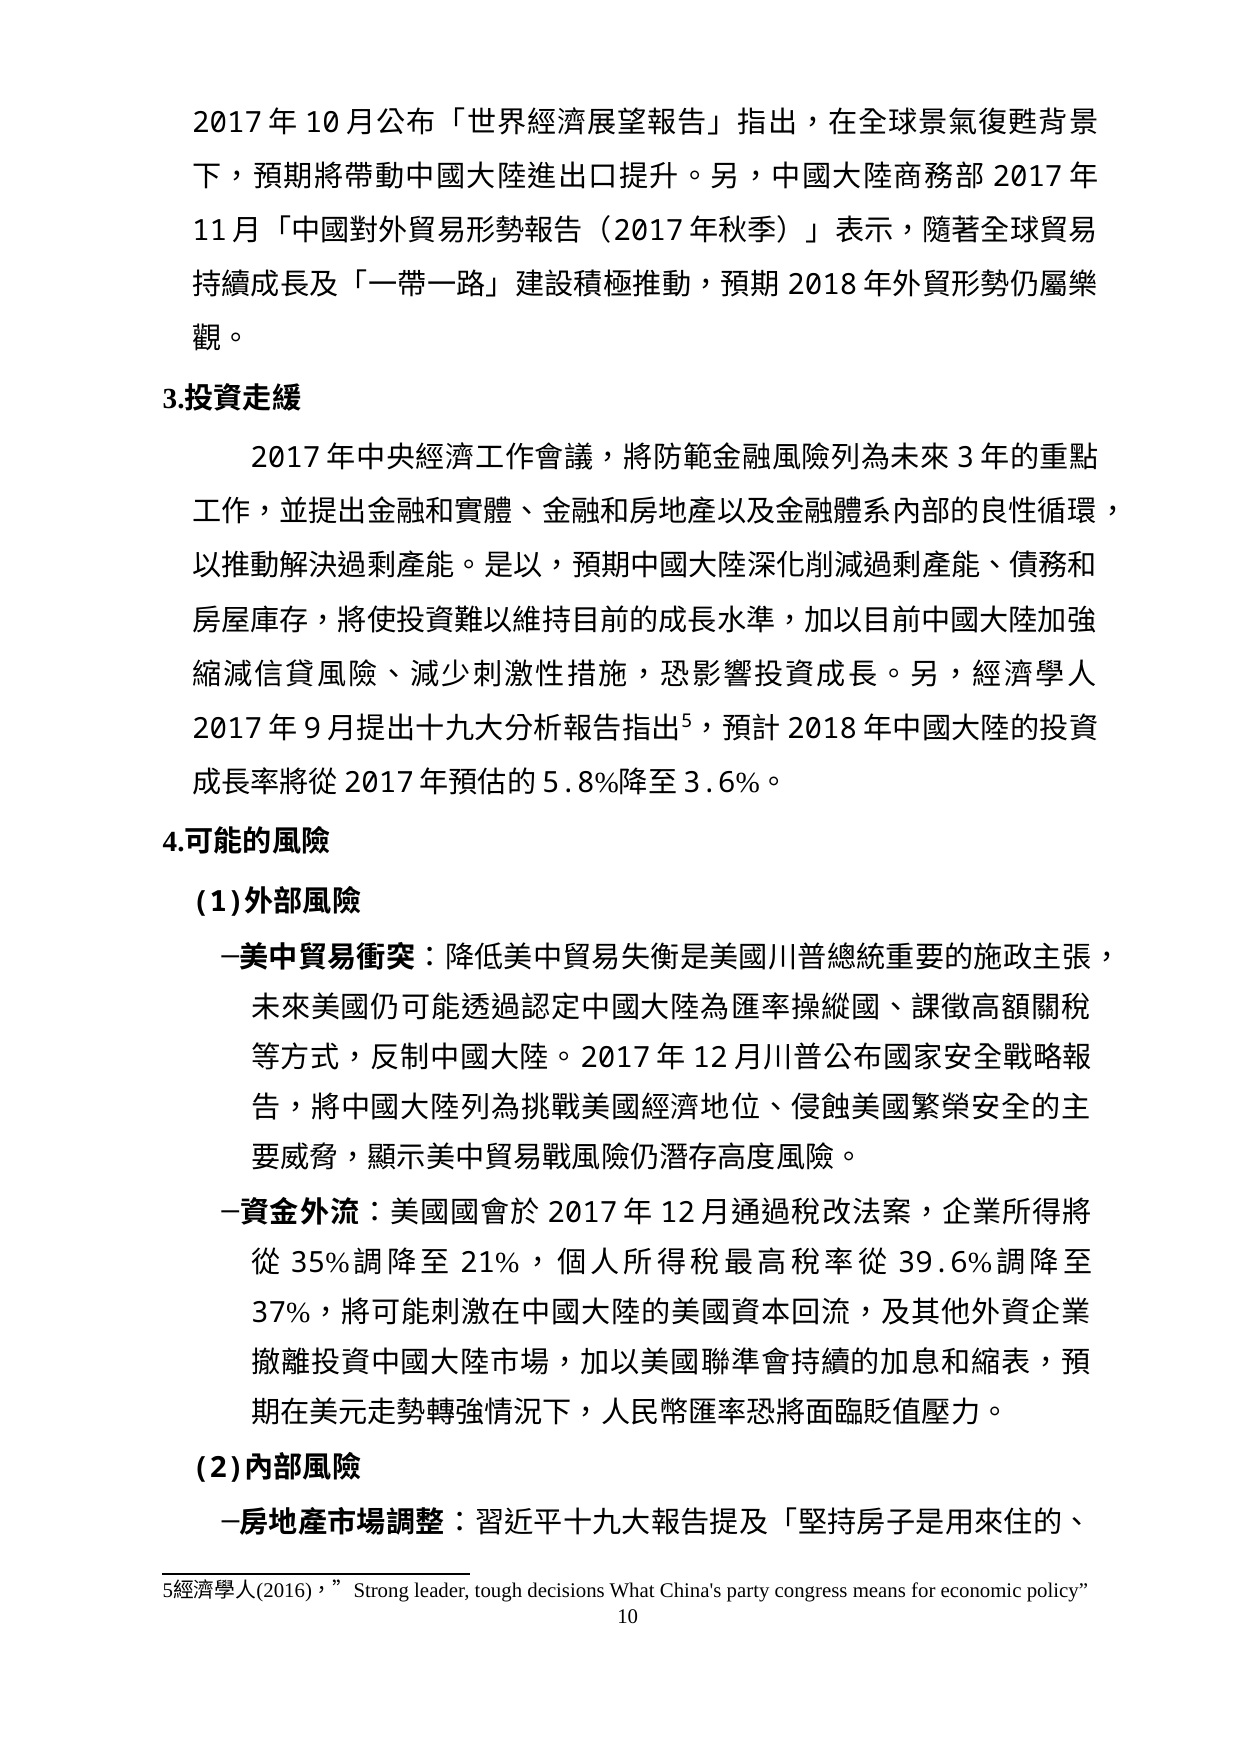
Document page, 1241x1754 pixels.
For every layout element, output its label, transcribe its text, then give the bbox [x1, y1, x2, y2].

text 2017年10月公布「世界經濟展望報告」指出，在全球景氣復甦背景下，預期將帶動中國大陸進出口提升。另，中國大陸商務部2017年11月「中國對外貿易形勢報告（2017年秋季）」表示，隨著全球貿易持續成長及「一帶一路」建設積極推動，預期2018年外貿形勢仍屬樂觀。 [192, 89, 1098, 359]
text (2)內部風險 [162, 1438, 1092, 1488]
text 經濟學人(2016)，”Strong leader, tough decisions What China's party congress means for economic policy” [162, 1574, 1092, 1604]
text ─美中貿易衝突：降低美中貿易失衡是美國川普總統重要的施政主張，未來美國仍可能透過認定中國大陸為匯率操縱國、課徵高額關稅等方式，反制中國大陸。2017年12月川普公布國家安全戰略報告，將中國大陸列為挑戰美國經濟地位、侵蝕美國繁榮安全的主要威脅，顯示美中貿易戰風險仍潛存高度風險。 [221, 927, 1092, 1177]
text (1)外部風險 [162, 868, 1098, 922]
text 3.投資走緩 [162, 365, 1098, 419]
text ─房地產市場調整：習近平十九大報告提及「堅持房子是用來住的、 [222, 1493, 1092, 1543]
text 4.可能的風險 [162, 808, 1098, 863]
text ─資金外流：美國國會於2017年12月通過稅改法案，企業所得將從35%調降至21%，個人所得稅最高稅率從39.6%調降至37%，將可能刺激在中國大陸的美國資本回流，及其他外資企業撤離投資中國大陸市場，加以美國聯準會持續的加息和縮表，預期在美元走勢轉強情況下，人民幣匯率恐將面臨貶值壓力。 [221, 1182, 1092, 1432]
text 2017年中央經濟工作會議，將防範金融風險列為未來3年的重點工作，並提出金融和實體、金融和房地產以及金融體系內部的良性循環，以推動解決過剩產能。是以，預期中國大陸深化削減過剩產能、債務和房屋庫存，將使投資難以維持目前的成長水準，加以目前中國大陸加強縮減信貸風險、減少刺激性措施，恐影響投資成長。另，經濟學人2017年9月提出十九大分析報告指出，預計2018年中國大陸的投資成長率將從2017年預估的5.8%降至3.6%。 [192, 424, 1098, 803]
